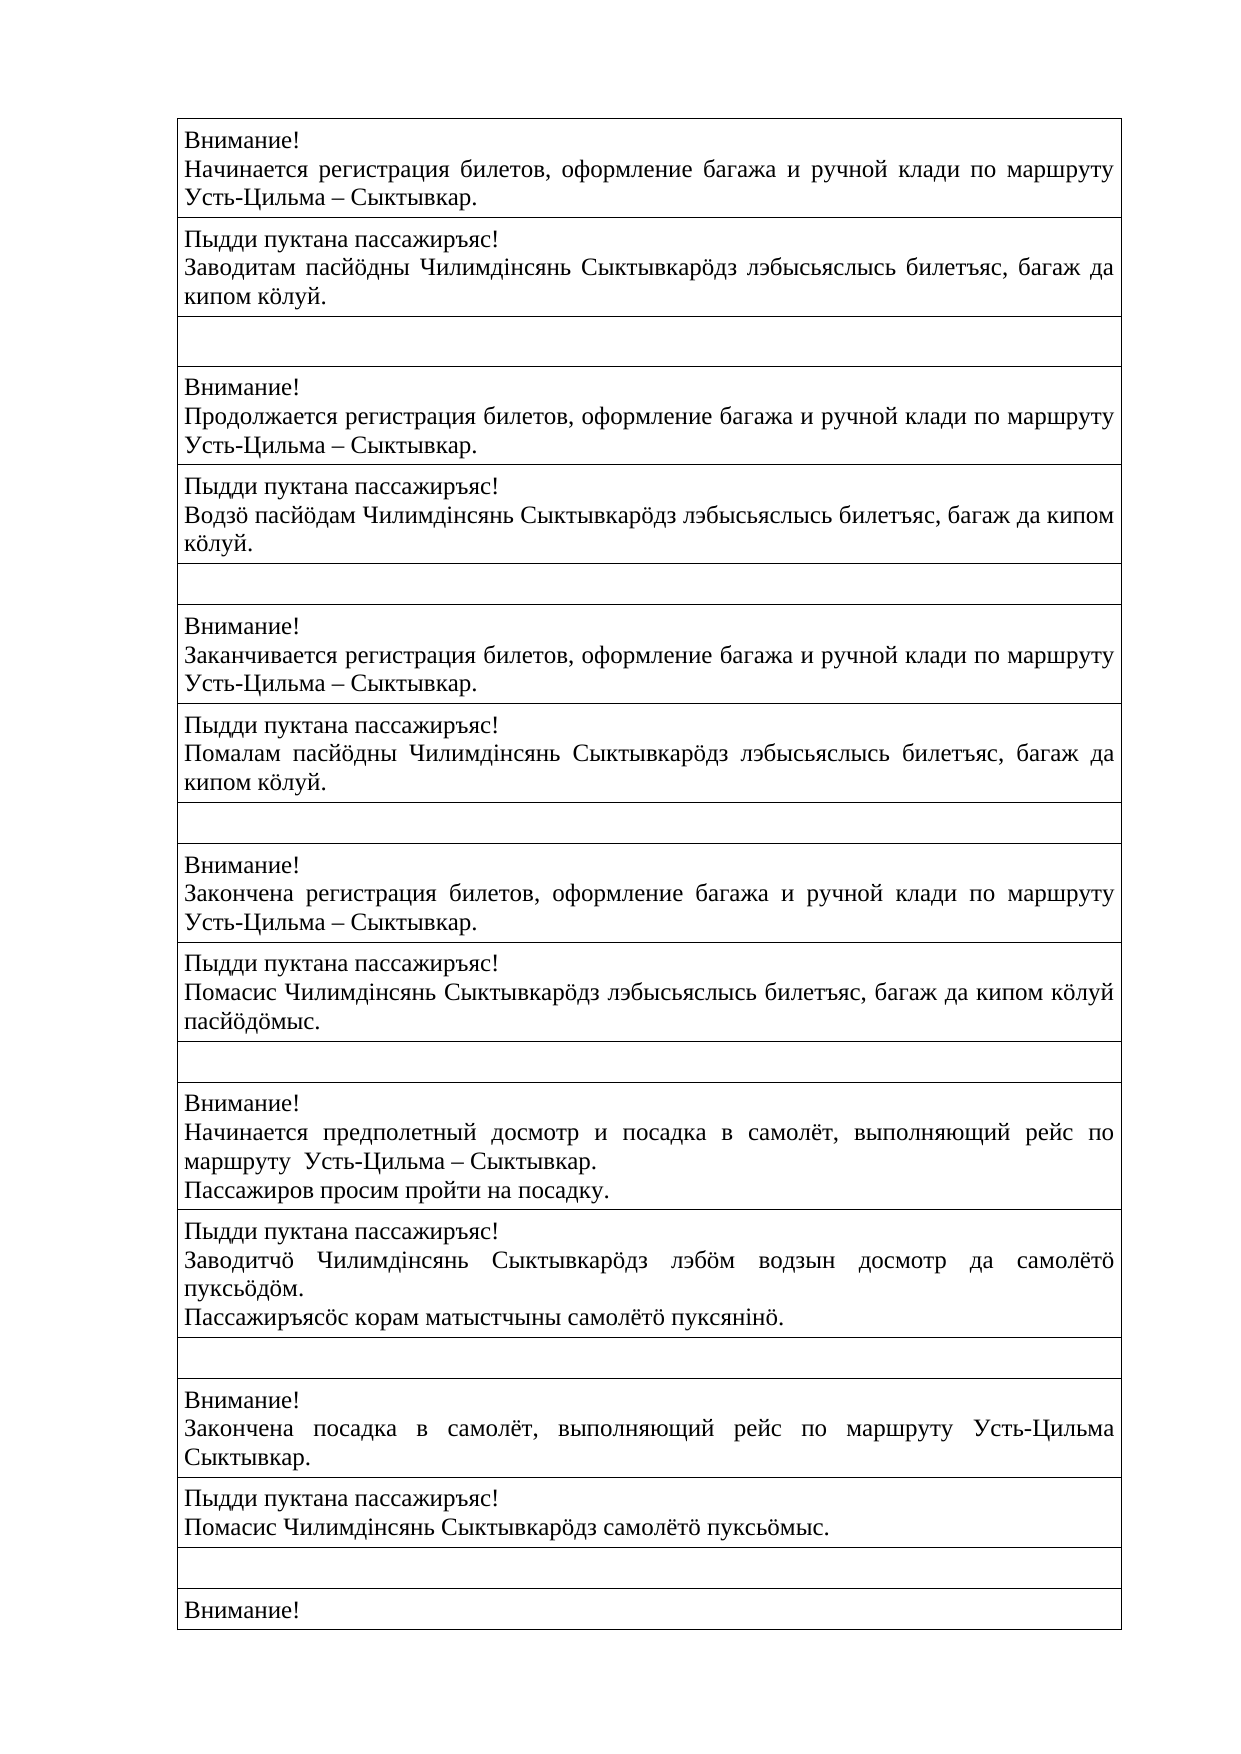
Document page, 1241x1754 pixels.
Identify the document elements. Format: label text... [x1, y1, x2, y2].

table_cell Внимание! Заканчивается регистрация билетов, оформление багажа и ручной клади по маршруту Усть-Цильма – Сыктывкар. [178, 605, 1121, 703]
table_cell Внимание! Продолжается регистрация билетов, оформление багажа и ручной клади по маршруту Усть-Цильма – Сыктывкар. [178, 367, 1121, 464]
table_cell Внимание! Начинается предполетный досмотр и посадка в самолёт, выполняющий рейс по маршруту Усть-Цильма – Сыктывкар. Пассажиров просим пройти на посадку. [178, 1083, 1121, 1209]
table_cell Внимание! Закончена посадка в самолёт, выполняющий рейс по маршруту Усть-Цильма Сыктывкар. [178, 1379, 1121, 1477]
table_cell Пыдди пуктана пассажиръяс! Помасис Чилимдінсянь Сыктывкарӧдз лэбысьяслысь билетъяс, багаж да кипом кӧлуй пасйӧдӧмыс. [178, 943, 1121, 1041]
table_cell [178, 1042, 1121, 1082]
table_cell [178, 1338, 1121, 1378]
table_cell [178, 803, 1121, 843]
table_cell Пыдди пуктана пассажиръяс! Помалам пасйӧдны Чилимдінсянь Сыктывкарӧдз лэбысьяслысь билетъяс, багаж да кипом кӧлуй. [178, 704, 1121, 802]
table_cell Внимание! [178, 1589, 1121, 1629]
table_cell [178, 1548, 1121, 1588]
table_cell Пыдди пуктана пассажиръяс! Заводитам пасйӧдны Чилимдінсянь Сыктывкарӧдз лэбысьяслысь билетъяс, багаж да кипом кӧлуй. [178, 218, 1121, 316]
table_cell Пыдди пуктана пассажиръяс! Водзӧ пасйӧдам Чилимдінсянь Сыктывкарӧдз лэбысьяслысь билетъяс, багаж да кипом кӧлуй. [178, 465, 1121, 563]
table_cell Внимание! Закончена регистрация билетов, оформление багажа и ручной клади по маршруту Усть-Цильма – Сыктывкар. [178, 844, 1121, 942]
table_header Внимание! Начинается регистрация билетов, оформление багажа и ручной клади по маршруту Усть-Цильма – Сыктывкар. [178, 119, 1121, 217]
table_cell Пыдди пуктана пассажиръяс! Заводитчӧ Чилимдінсянь Сыктывкарӧдз лэбӧм водзын досмотр да самолётӧ пуксьӧдӧм. Пассажиръясӧс корам матыстчыны самолётӧ пуксянінӧ. [178, 1210, 1121, 1337]
table_cell Пыдди пуктана пассажиръяс! Помасис Чилимдінсянь Сыктывкарӧдз самолётӧ пуксьӧмыс. [178, 1478, 1121, 1547]
table_cell [178, 317, 1121, 366]
table_cell [178, 564, 1121, 604]
